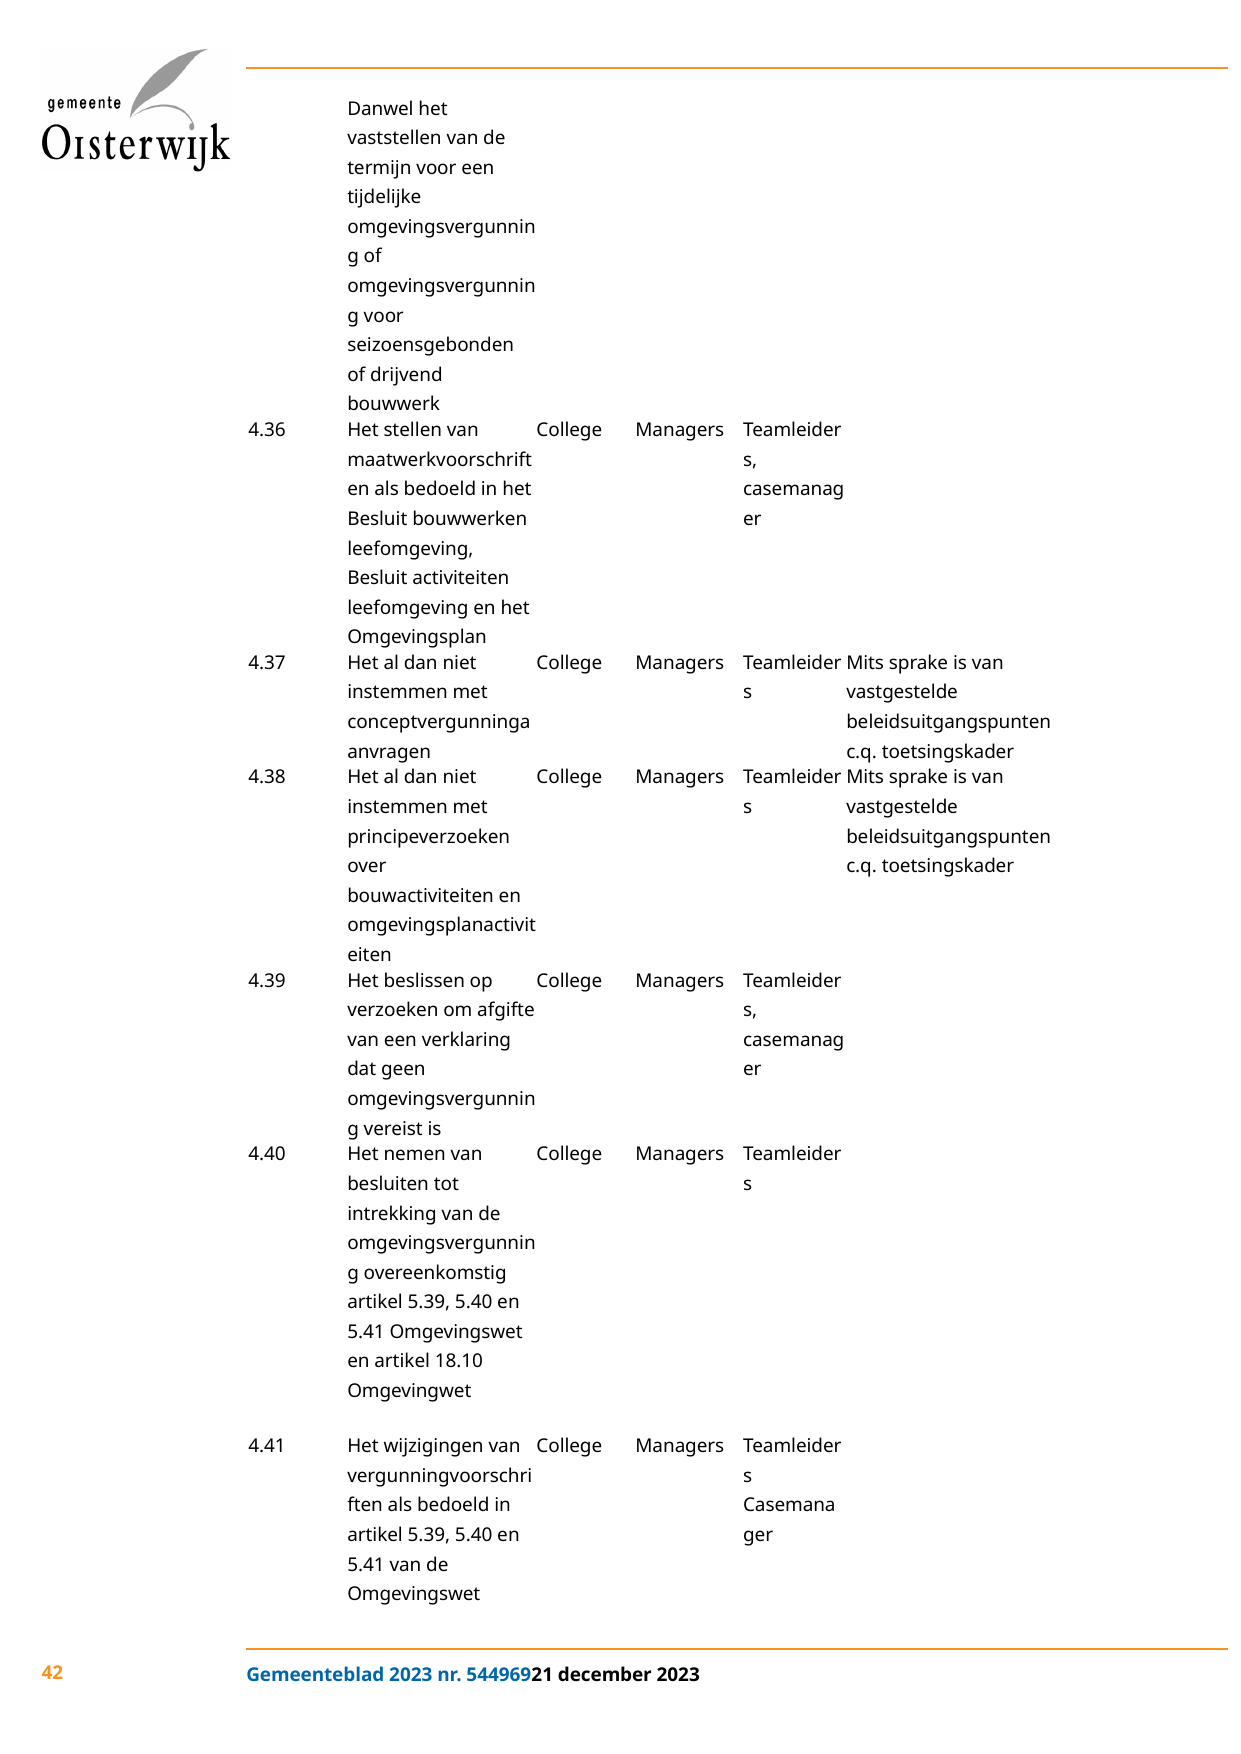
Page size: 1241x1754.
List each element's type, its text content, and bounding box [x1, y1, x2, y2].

table_cell Teamleiders, casemanager [743, 967, 846, 1141]
table_cell Het nemen van besluiten tot intrekking van de omgevingsvergunning overeenkomstig artikel 5.39, 5.40 en 5.41 Omgevingswet en artikel 18.10 Omgevingwet [347, 1141, 536, 1432]
table_cell Managers [635, 764, 743, 967]
table_cell [635, 95, 743, 416]
table_cell Mits sprake is van vastgestelde beleidsuitgangspunten c.q. toetsingskader [846, 649, 1053, 764]
table_cell [846, 1141, 1053, 1432]
table_cell [1053, 95, 1152, 416]
table_cell Teamleiders Casemanager [743, 1433, 846, 1606]
table_cell College [536, 416, 635, 649]
table_cell [1053, 649, 1152, 764]
table_cell [743, 95, 846, 416]
table_cell College [536, 1141, 635, 1432]
table_cell Teamleiders, casemanager [743, 416, 846, 649]
table_cell 4.39 [248, 967, 347, 1141]
table_cell 4.41 [248, 1433, 347, 1606]
table_cell Teamleiders [743, 649, 846, 764]
table_cell Teamleiders [743, 764, 846, 967]
table_cell [1053, 1433, 1152, 1606]
table_cell College [536, 649, 635, 764]
table_cell 4.37 [248, 649, 347, 764]
table_cell Het wijzigingen van vergunningvoorschriften als bedoeld in artikel 5.39, 5.40 en 5.41 van de Omgevingswet [347, 1433, 536, 1606]
table_cell Managers [635, 416, 743, 649]
table_cell [846, 95, 1053, 416]
table_cell 4.40 [248, 1141, 347, 1432]
picture [41, 47, 231, 172]
table_cell Teamleiders [743, 1141, 846, 1432]
table_cell Managers [635, 967, 743, 1141]
table_cell [1053, 967, 1152, 1141]
table_cell 4.38 [248, 764, 347, 967]
table_cell [1053, 764, 1152, 967]
table_cell Managers [635, 1433, 743, 1606]
table_cell 4.36 [248, 416, 347, 649]
table_cell [248, 95, 347, 416]
table_cell Managers [635, 649, 743, 764]
table_cell [1053, 416, 1152, 649]
table_cell Het beslissen op verzoeken om afgifte van een verklaring dat geen omgevingsvergunning vereist is [347, 967, 536, 1141]
table_cell [846, 416, 1053, 649]
table_cell Danwel het vaststellen van de termijn voor een tijdelijke omgevingsvergunning of omgevingsvergunning voor seizoensgebonden of drijvend bouwwerk [347, 95, 536, 416]
table_cell College [536, 764, 635, 967]
table_cell [1053, 1141, 1152, 1432]
table_cell Mits sprake is van vastgestelde beleidsuitgangspunten c.q. toetsingskader [846, 764, 1053, 967]
table_cell Het stellen van maatwerkvoorschriften als bedoeld in het Besluit bouwwerken leefomgeving, Besluit activiteiten leefomgeving en het Omgevingsplan [347, 416, 536, 649]
table_cell Het al dan niet instemmen met conceptvergunningaanvragen [347, 649, 536, 764]
table_cell College [536, 967, 635, 1141]
table_cell [846, 967, 1053, 1141]
table_cell College [536, 1433, 635, 1606]
table_cell Het al dan niet instemmen met principeverzoeken over bouwactiviteiten en omgevingsplanactiviteiten [347, 764, 536, 967]
table_cell [846, 1433, 1053, 1606]
table_cell [536, 95, 635, 416]
table_cell Managers [635, 1141, 743, 1432]
